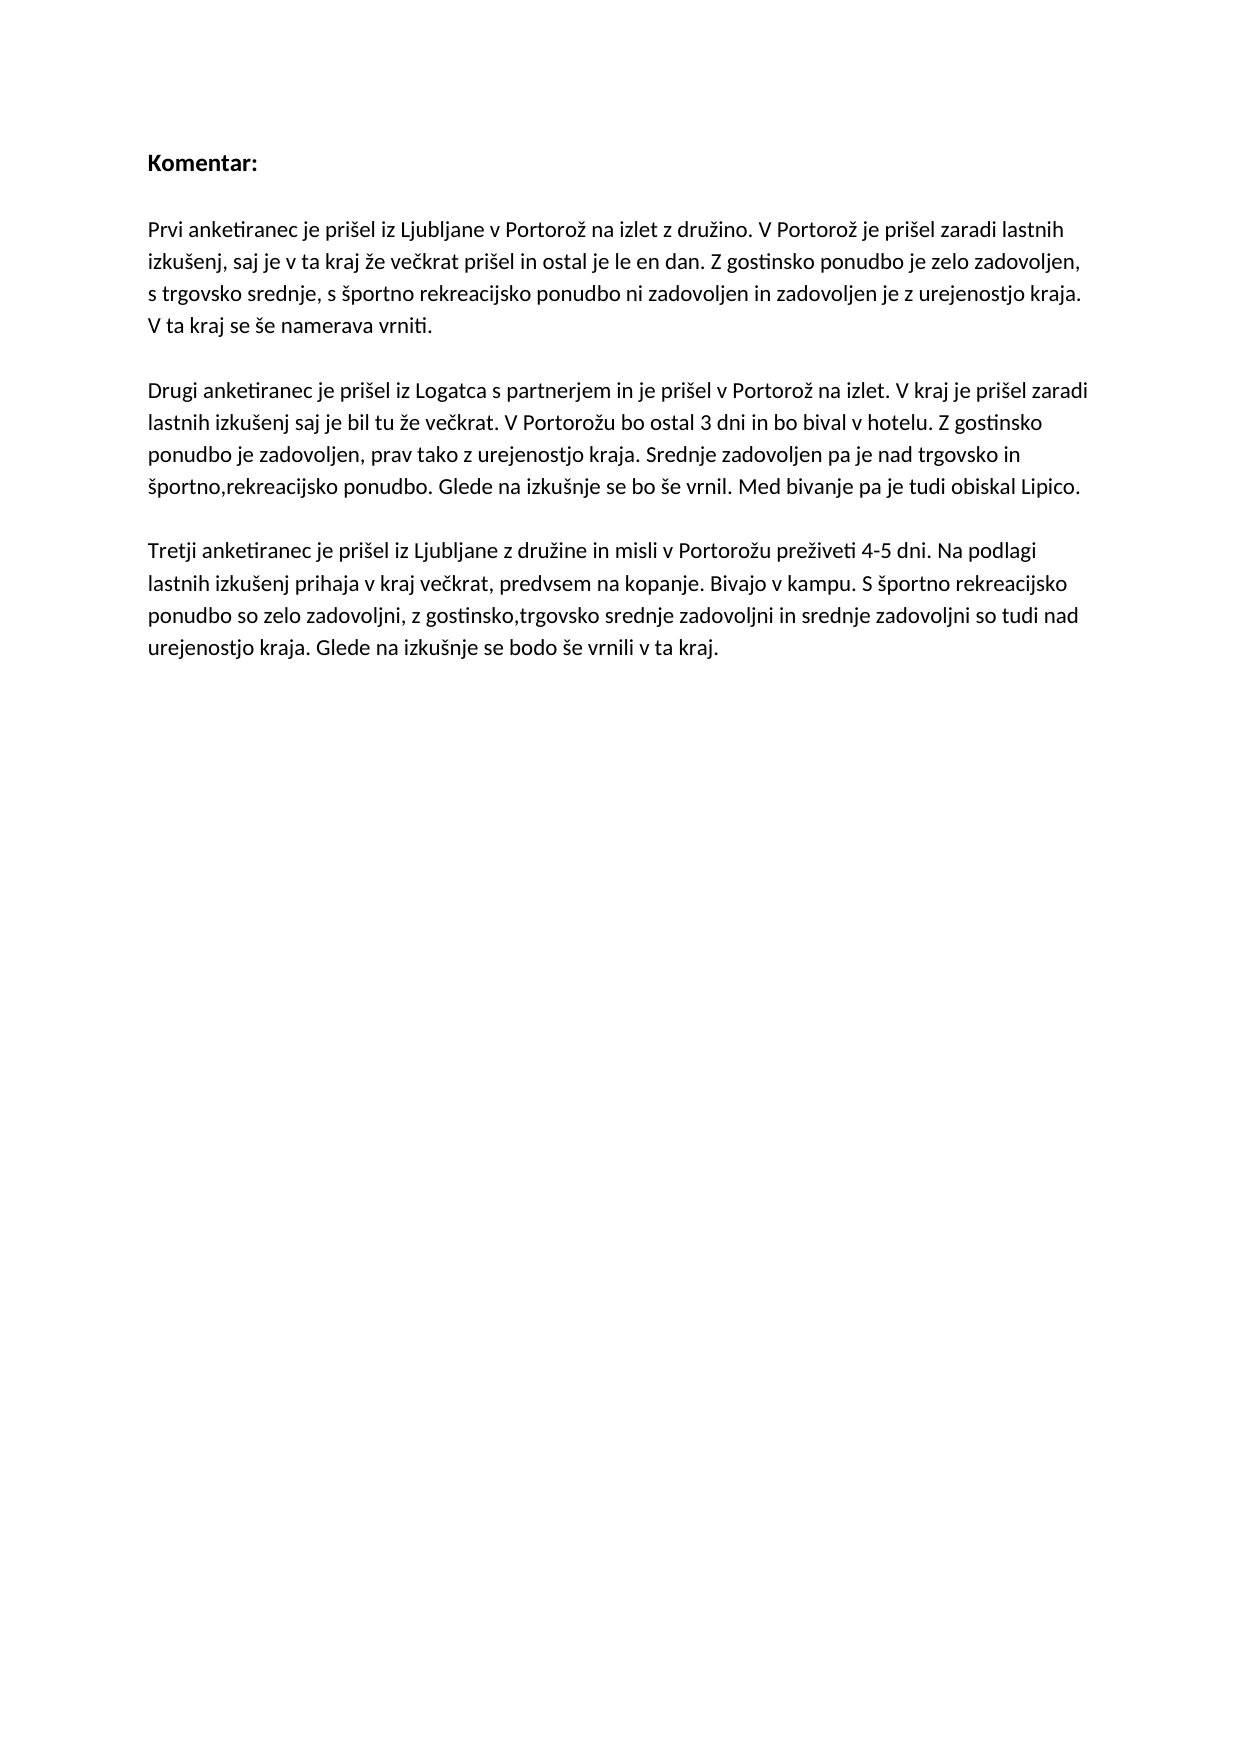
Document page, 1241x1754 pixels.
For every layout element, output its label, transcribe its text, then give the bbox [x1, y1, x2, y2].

text Prvi anketiranec je prišel iz Ljubljane v Portorož na izlet z družino. V Portorož je prišel zaradi lastnih izkušenj, saj je v ta kraj že večkrat prišel in ostal je le en dan. Z gostinsko ponudbo je zelo zadovoljen, s trgovsko srednje, s športno rekreacijsko ponudbo ni zadovoljen in zadovoljen je z urejenostjo kraja. V ta kraj se še namerava vrniti. [148, 215, 1093, 339]
text Drugi anketiranec je prišel iz Logatca s partnerjem in je prišel v Portorož na izlet. V kraj je prišel zaradi lastnih izkušenj saj je bil tu že večkrat. V Portorožu bo ostal 3 dni in bo bival v hotelu. Z gostinsko ponudbo je zadovoljen, prav tako z urejenostjo kraja. Srednje zadovoljen pa je nad trgovsko in športno,rekreacijsko ponudbo. Glede na izkušnje se bo še vrnil. Med bivanje pa je tudi obiskal Lipico. [148, 376, 1093, 500]
text Tretji anketiranec je prišel iz Ljubljane z družine in misli v Portorožu preživeti 4-5 dni. Na podlagi lastnih izkušenj prihaja v kraj večkrat, predvsem na kopanje. Bivajo v kampu. S športno rekreacijsko ponudbo so zelo zadovoljni, z gostinsko,trgovsko srednje zadovoljni in srednje zadovoljni so tudi nad urejenostjo kraja. Glede na izkušnje se bodo še vrnili v ta kraj. [148, 537, 1093, 661]
text Komentar: [148, 148, 1093, 178]
